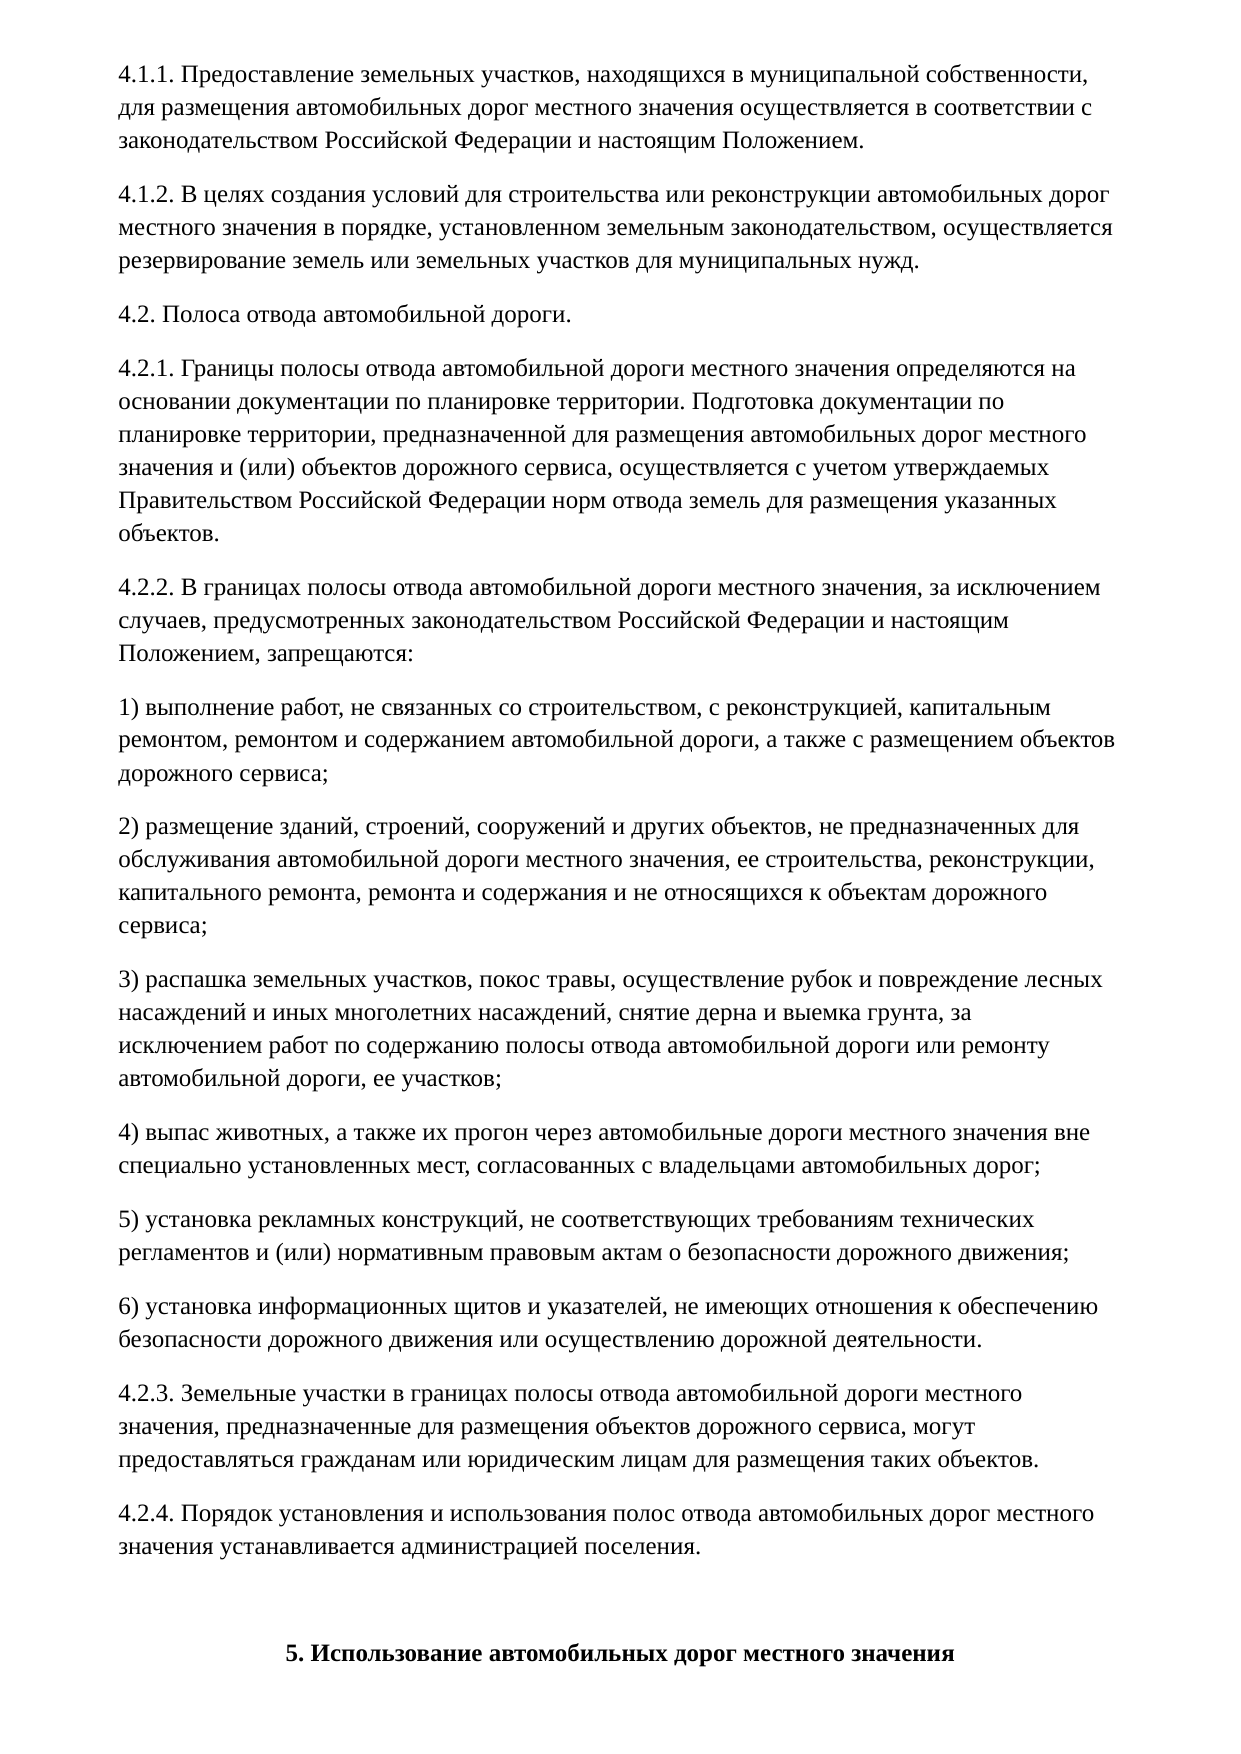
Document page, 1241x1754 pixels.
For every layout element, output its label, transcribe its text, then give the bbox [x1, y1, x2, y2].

text 4.2.2. В границах полосы отвода автомобильной дороги местного значения, за исключением случаев, предусмотренных законодательством Российской Федерации и настоящим Положением, запрещаются: [118, 572, 1122, 666]
text 4.2. Полоса отвода автомобильной дороги. [118, 299, 1122, 328]
text 1) выполнение работ, не связанных со строительством, с реконструкцией, капитальным ремонтом, ремонтом и содержанием автомобильной дороги, а также с размещением объектов дорожного сервиса; [118, 692, 1122, 786]
text 6) установка информационных щитов и указателей, не имеющих отношения к обеспечению безопасности дорожного движения или осуществлению дорожной деятельности. [118, 1291, 1122, 1353]
text 4.2.3. Земельные участки в границах полосы отвода автомобильной дороги местного значения, предназначенные для размещения объектов дорожного сервиса, могут предоставляться гражданам или юридическим лицам для размещения таких объектов. [118, 1378, 1122, 1473]
text 3) распашка земельных участков, покос травы, осуществление рубок и повреждение лесных насаждений и иных многолетних насаждений, снятие дерна и выемка грунта, за исключением работ по содержанию полосы отвода автомобильной дороги или ремонту автомобильной дороги, ее участков; [118, 964, 1122, 1092]
text 2) размещение зданий, строений, сооружений и других объектов, не предназначенных для обслуживания автомобильной дороги местного значения, ее строительства, реконструкции, капитального ремонта, ремонта и содержания и не относящихся к объектам дорожного сервиса; [118, 811, 1122, 939]
text 4.2.1. Границы полосы отвода автомобильной дороги местного значения определяются на основании документации по планировке территории. Подготовка документации по планировке территории, предназначенной для размещения автомобильных дорог местного значения и (или) объектов дорожного сервиса, осуществляется с учетом утверждаемых Правительством Российской Федерации норм отвода земель для размещения указанных объектов. [118, 353, 1122, 547]
text 4) выпас животных, а также их прогон через автомобильные дороги местного значения вне специально установленных мест, согласованных с владельцами автомобильных дорог; [118, 1117, 1122, 1179]
text 4.1.1. Предоставление земельных участков, находящихся в муниципальной собственности, для размещения автомобильных дорог местного значения осуществляется в соответствии с законодательством Российской Федерации и настоящим Положением. [118, 59, 1122, 154]
text 4.2.4. Порядок установления и использования полос отвода автомобильных дорог местного значения устанавливается администрацией поселения. [118, 1498, 1122, 1559]
text 5. Использование автомобильных дорог местного значения [118, 1638, 1122, 1667]
text 5) установка рекламных конструкций, не соответствующих требованиям технических регламентов и (или) нормативным правовым актам о безопасности дорожного движения; [118, 1204, 1122, 1266]
text 4.1.2. В целях создания условий для строительства или реконструкции автомобильных дорог местного значения в порядке, установленном земельным законодательством, осуществляется резервирование земель или земельных участков для муниципальных нужд. [118, 179, 1122, 274]
